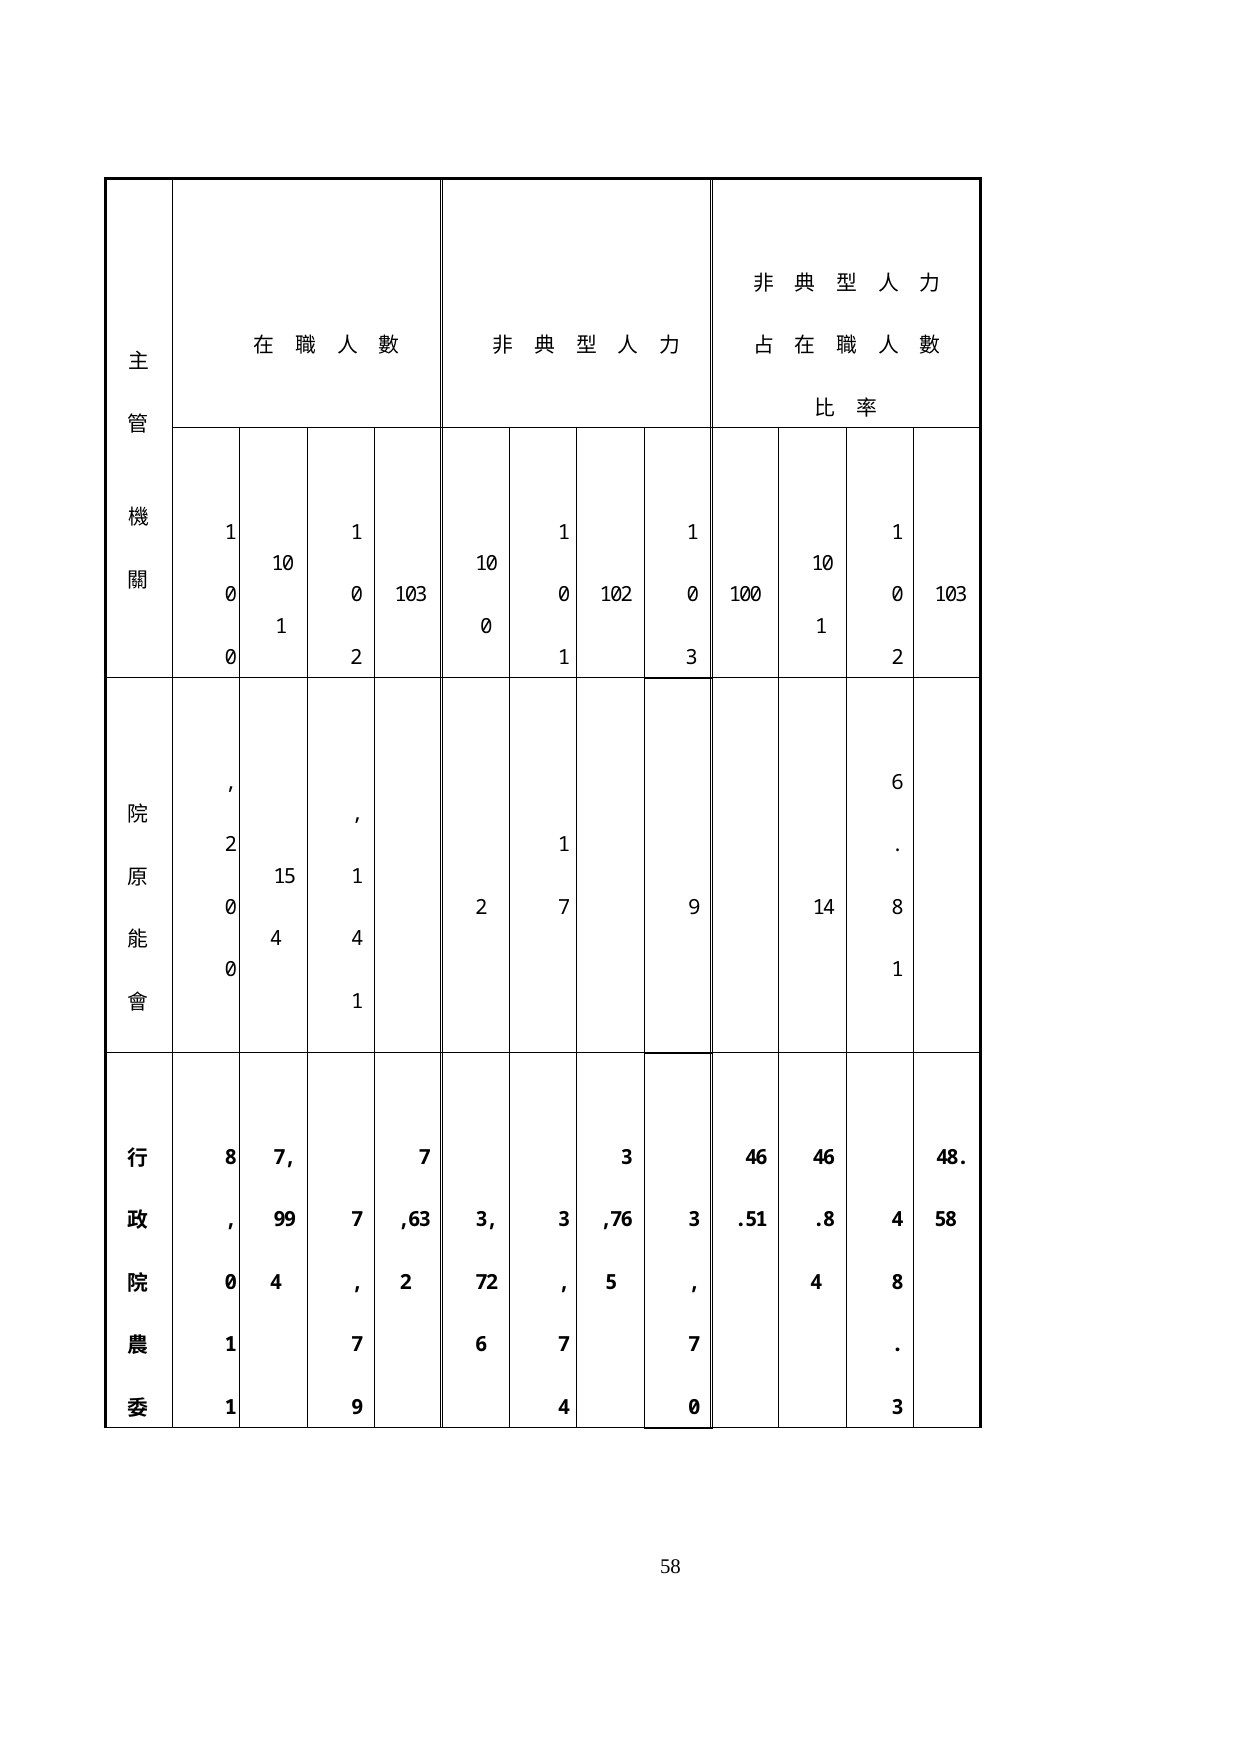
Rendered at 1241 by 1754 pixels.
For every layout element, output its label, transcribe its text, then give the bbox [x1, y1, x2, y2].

table_cell 103 [375, 428, 440, 677]
table_cell 103 [645, 428, 710, 677]
table_cell [914, 678, 979, 1052]
table_cell 7,994 [240, 1053, 307, 1427]
table_cell 154 [240, 678, 307, 1052]
table_cell ,141 [308, 678, 374, 1052]
table_cell 2 [443, 678, 509, 1052]
table_cell [713, 678, 778, 1052]
table_cell 3,726 [443, 1053, 509, 1427]
table_cell 3,70 [645, 1054, 710, 1427]
table_cell ,200 [173, 678, 239, 1052]
table_cell 102 [308, 428, 374, 677]
table_header 在職人數 [173, 180, 440, 427]
table_cell 9 [645, 679, 710, 1052]
table_cell 46.51 [713, 1053, 778, 1427]
table_header 主管 機關 [107, 180, 172, 677]
table_cell 100 [713, 428, 778, 677]
table_cell 101 [779, 428, 846, 677]
table_cell 102 [847, 428, 913, 677]
table_header 非典型人力占在職人數比率 [713, 180, 979, 427]
table_cell 3,765 [577, 1053, 644, 1427]
table_cell [577, 678, 644, 1052]
table_cell 100 [443, 428, 509, 677]
table_cell 48.3 [847, 1053, 913, 1427]
table_cell 6.81 [847, 678, 913, 1052]
table_header 非典型人力 [443, 180, 710, 427]
table_cell 14 [779, 678, 846, 1052]
table_cell [375, 678, 440, 1052]
table_cell 48.58 [914, 1053, 979, 1427]
table_cell 46.84 [779, 1053, 846, 1427]
table_cell 103 [914, 428, 979, 677]
table_cell 7,79 [308, 1053, 374, 1427]
table_cell 行政院農委 [107, 1053, 172, 1427]
table_cell 7,632 [375, 1053, 440, 1427]
table_cell 17 [510, 678, 576, 1052]
table_cell 院原能會 [107, 678, 172, 1052]
table_cell 100 [173, 428, 239, 677]
table_cell 102 [577, 428, 644, 677]
table_cell 101 [240, 428, 307, 677]
table_cell 3,74 [510, 1053, 576, 1427]
table_cell 101 [510, 428, 576, 677]
table_cell 8,011 [173, 1053, 239, 1427]
